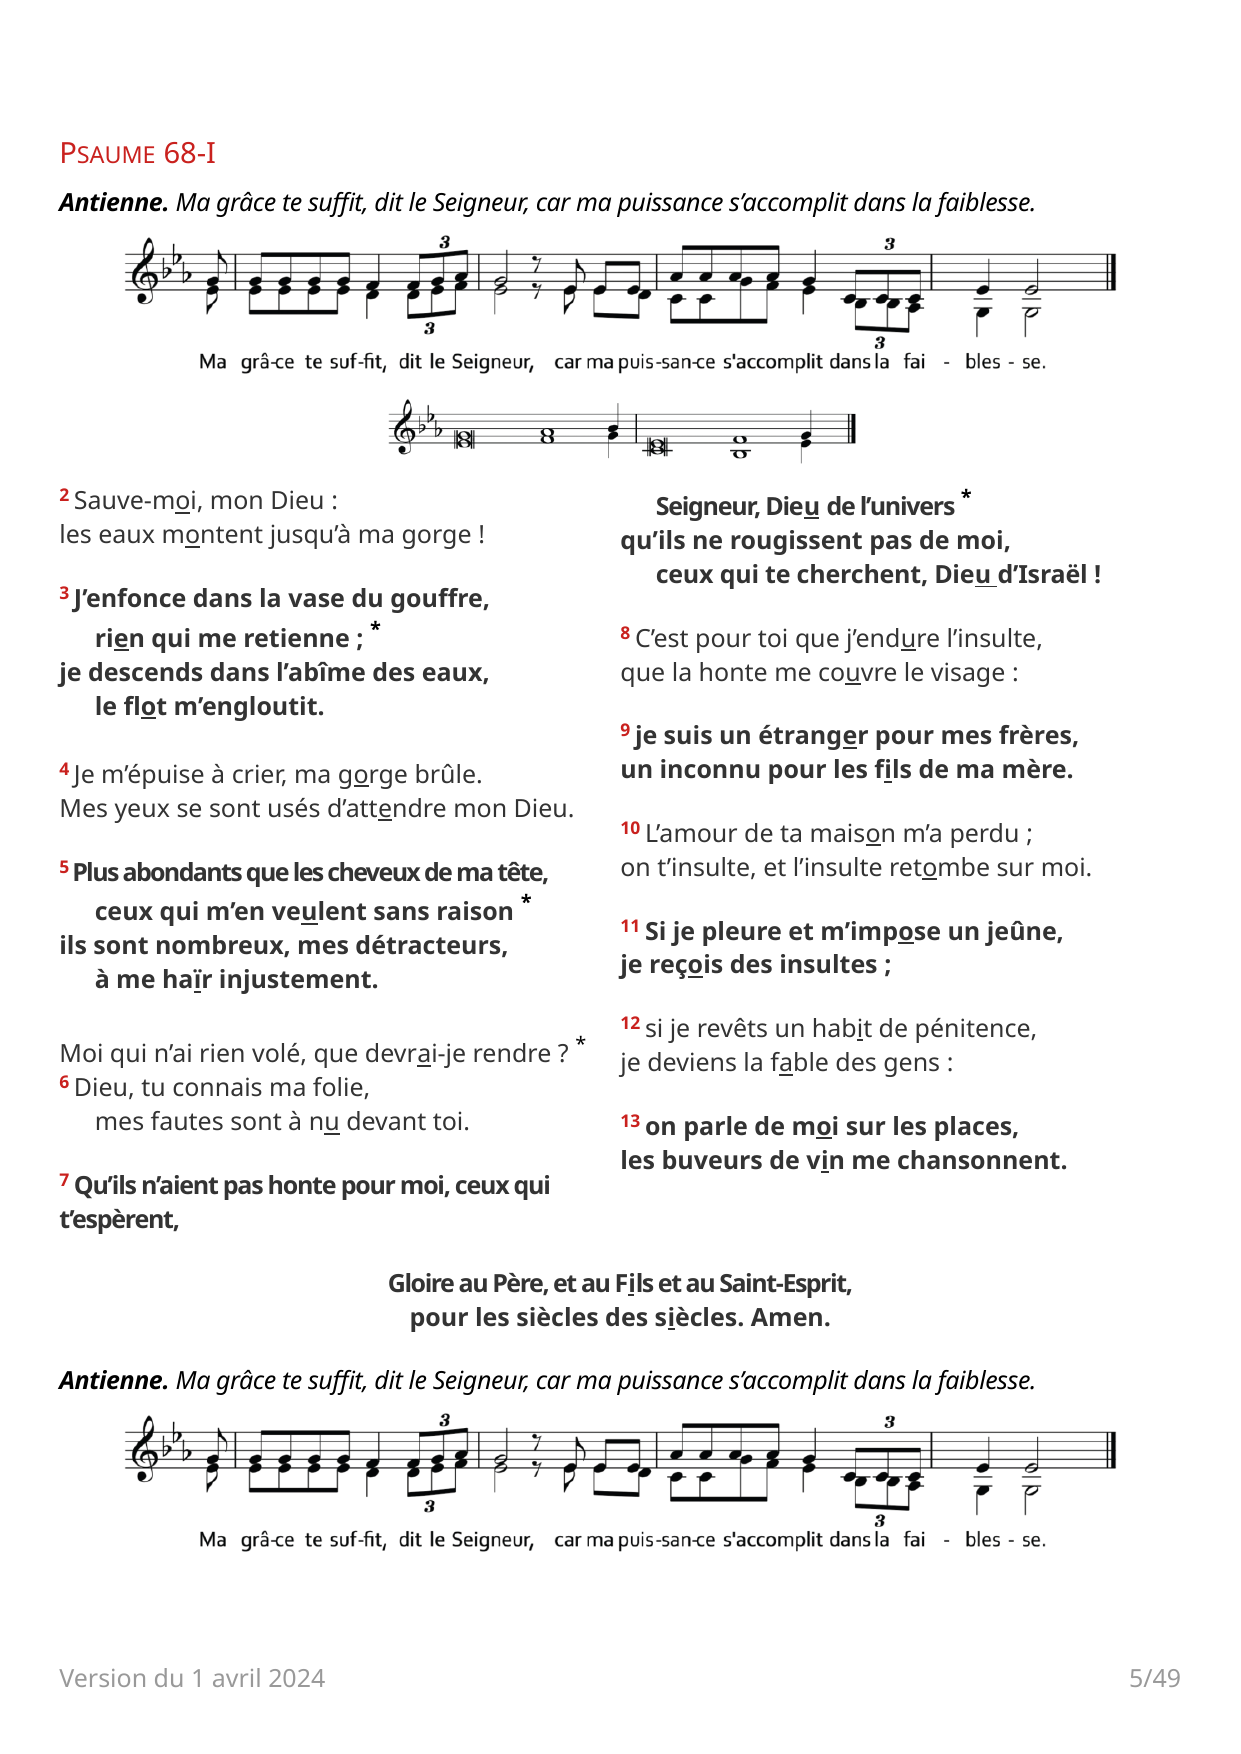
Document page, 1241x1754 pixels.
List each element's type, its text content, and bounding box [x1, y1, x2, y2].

text 5 Plus abondants que les cheveux de ma tête, ceux qui m’en veulent sans raison * ils sont nombreux, mes détracteurs, à me haïr injustement. Moi qui n’ai rien volé, que devrai-je rendre ? * 6 Dieu, tu connais ma folie, mes fautes sont à nu devant toi. [59, 854, 620, 1138]
text Seigneur, Dieu de l’univers * qu’ils ne rougissent pas de moi, ceux qui te cherchent, Dieu d’Israël ! [620, 483, 1181, 591]
picture [118, 393, 1123, 469]
text Antienne. Ma grâce te suffit, dit le Seigneur, car ma puissance s’accomplit dans la faiblesse. [59, 1363, 1181, 1397]
text 10 L’amour de ta maison m’a perdu ; on t’insulte, et l’insulte retombe sur moi. [620, 816, 1181, 884]
text 12 si je revêts un habit de pénitence, je deviens la fable des gens : [620, 1011, 1181, 1079]
picture [118, 1411, 1123, 1557]
text 3 J’enfonce dans la vase du gouffre, rien qui me retienne ; * je descends dans l’abîme des eaux, le flot m’engloutit. 4 Je m’épuise à crier, ma gorge brûle. Mes yeux se sont usés d’attendre mon Dieu. [59, 581, 620, 825]
subtitle Psaume 68-I [59, 133, 1181, 172]
text 13 on parle de moi sur les places, les buveurs de vin me chansonnent. [620, 1108, 1181, 1176]
text 8 C’est pour toi que j’endure l’insulte, que la honte me couvre le visage : [620, 620, 1181, 688]
text 2 Sauve-moi, mon Dieu : les eaux montent jusqu’à ma gorge ! [59, 483, 620, 551]
text 11 Si je pleure et m’impose un jeûne, je reçois des insultes ; [620, 913, 1181, 981]
text Gloire au Père, et au Fils et au Saint-Esprit, pour les siècles des siècles. Amen. [59, 1265, 1181, 1333]
text Antienne. Ma grâce te suffit, dit le Seigneur, car ma puissance s’accomplit dans la faiblesse. [59, 185, 1181, 219]
picture [118, 233, 1123, 379]
text 9 je suis un étranger pour mes frères, un inconnu pour les fils de ma mère. [620, 718, 1181, 786]
text 7 Qu’ils n’aient pas honte pour moi, ceux qui t’espèrent, [59, 1168, 620, 1236]
